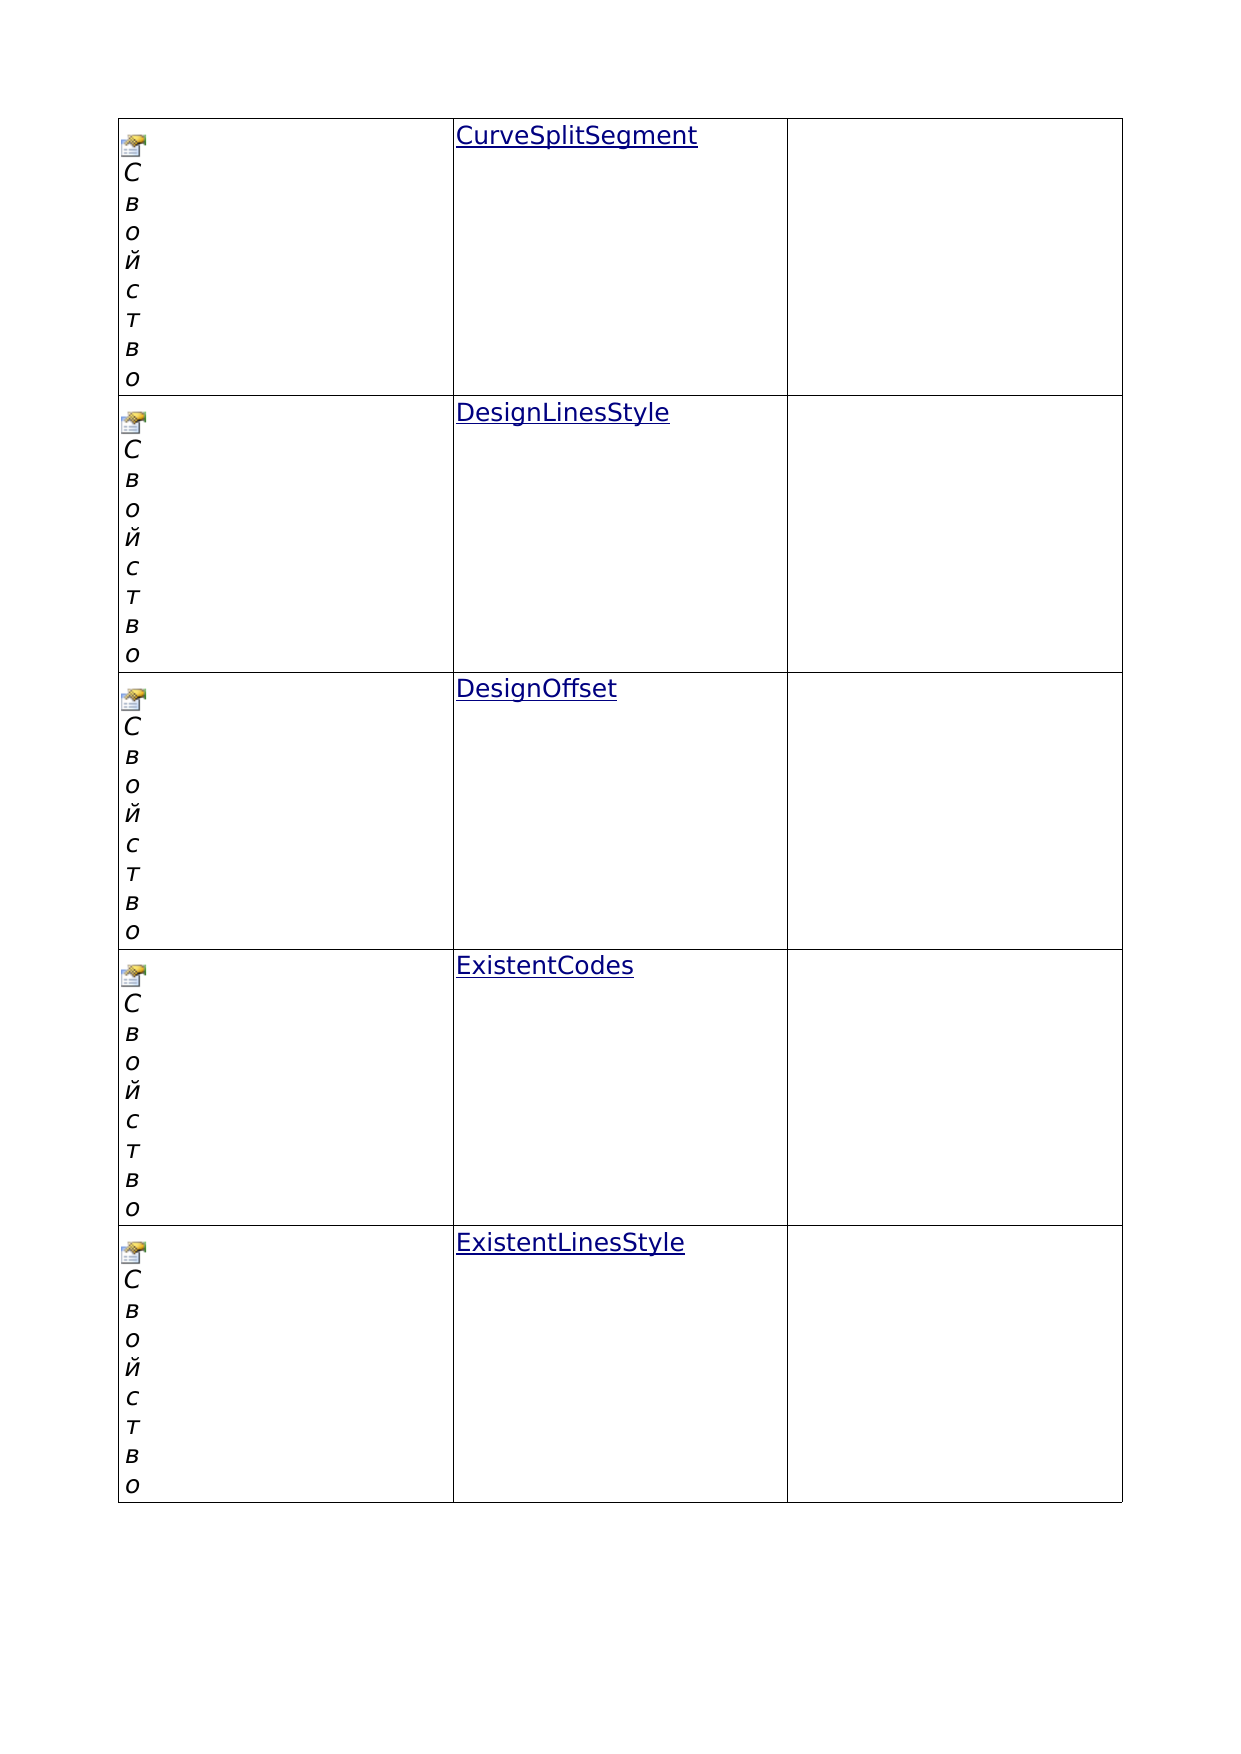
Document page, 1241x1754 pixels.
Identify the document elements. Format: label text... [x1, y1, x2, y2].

picture [121, 687, 147, 713]
table_cell DesignOffset [454, 673, 787, 948]
picture [121, 133, 147, 159]
picture [121, 1240, 147, 1266]
table_cell [788, 1226, 1122, 1502]
table_cell [119, 673, 453, 948]
table_cell [788, 396, 1122, 672]
table_cell ExistentCodes [454, 950, 787, 1225]
table_cell [788, 950, 1122, 1225]
table_cell [119, 396, 453, 672]
table_cell DesignLinesStyle [454, 396, 787, 672]
picture [121, 963, 147, 989]
table_cell [788, 673, 1122, 948]
table_cell [119, 1226, 453, 1502]
table_cell ExistentLinesStyle [454, 1226, 787, 1502]
table_cell [119, 950, 453, 1225]
table_cell CurveSplitSegment [454, 119, 787, 395]
picture [121, 410, 147, 436]
table_cell [788, 119, 1122, 395]
table_cell [119, 119, 453, 395]
